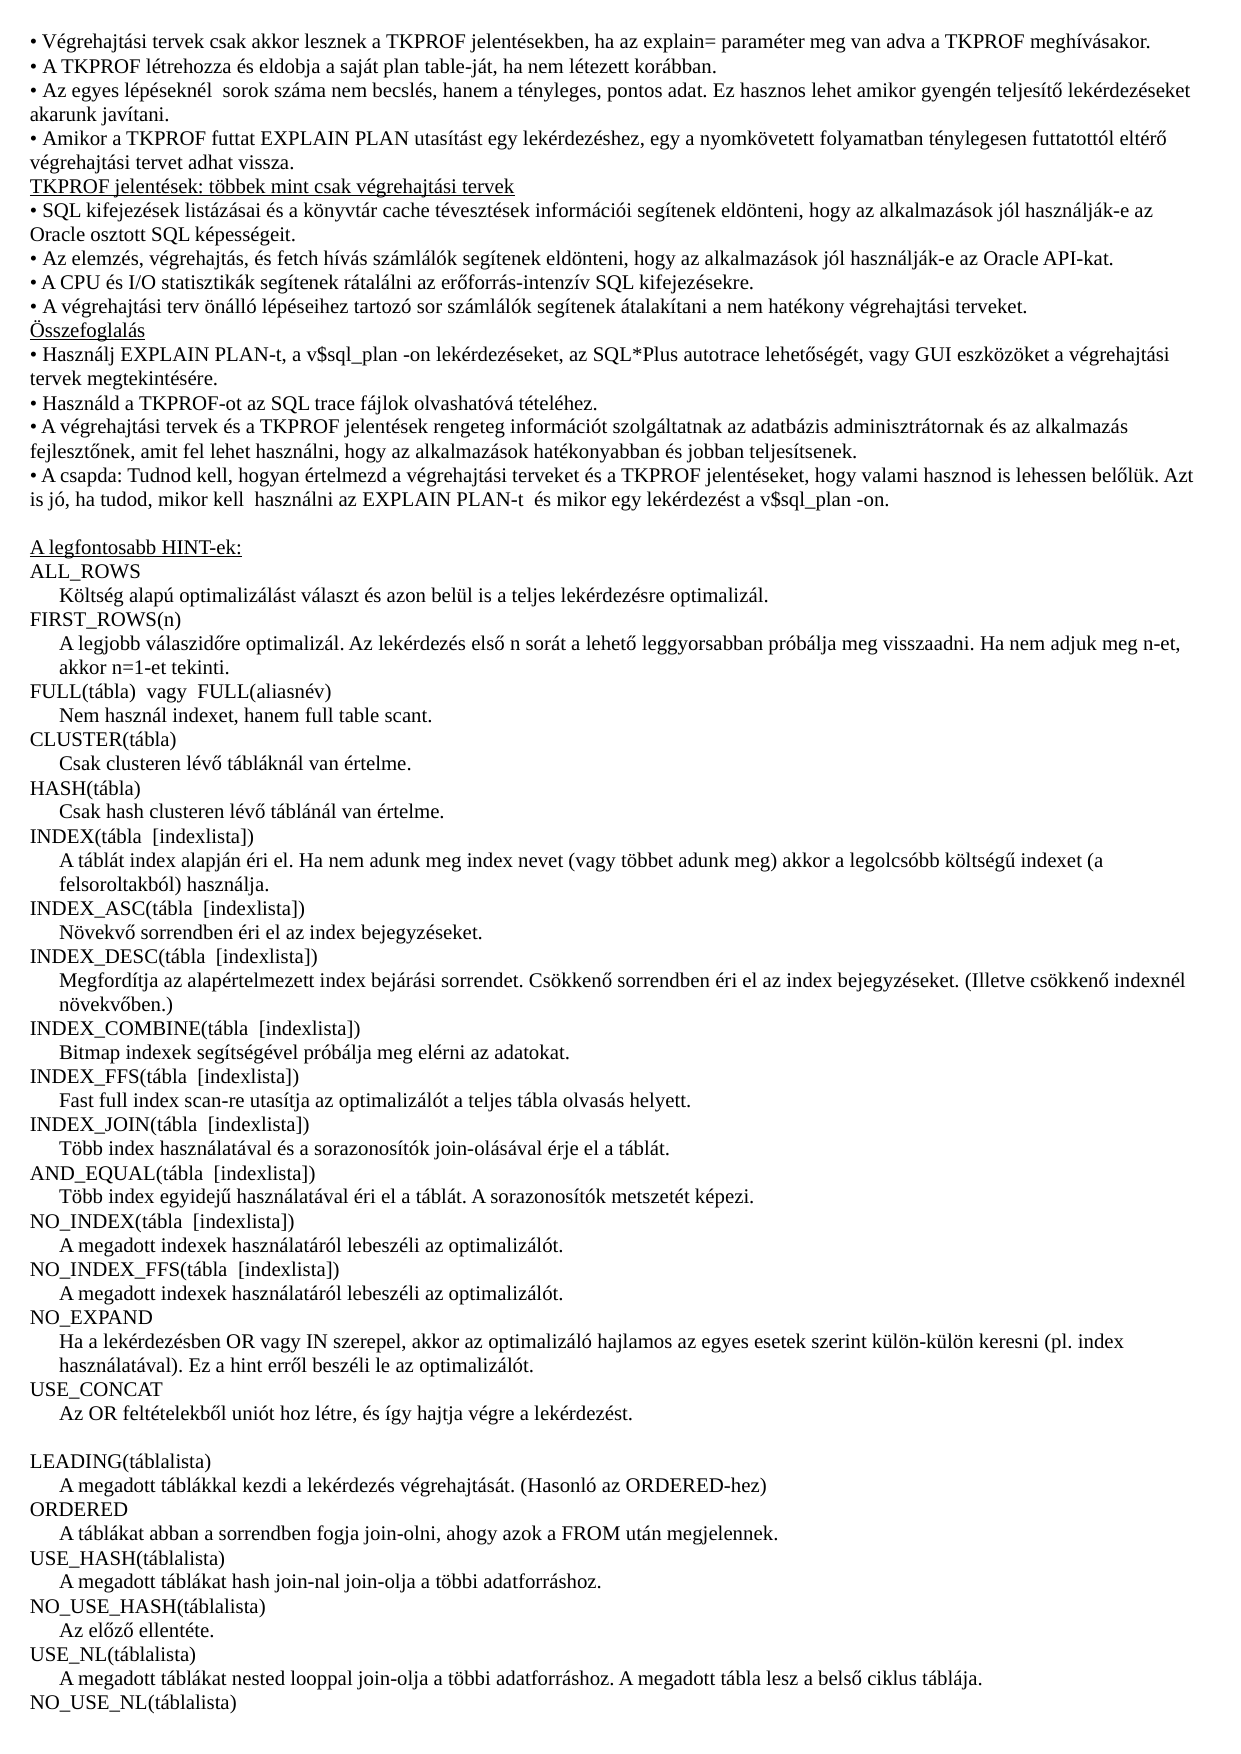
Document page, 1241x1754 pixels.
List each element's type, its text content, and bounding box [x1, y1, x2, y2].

text ALL_ROWS Költség alapú optimalizálást választ és azon belül is a teljes lekérdezésre optimalizál. [29, 559, 1211, 607]
text CLUSTER(tábla) Csak clusteren lévő tábláknál van értelme. [29, 727, 1211, 775]
text TKPROF jelentések: többek mint csak végrehajtási tervek [29, 174, 1211, 198]
text INDEX_COMBINE(tábla [indexlista]) Bitmap indexek segítségével próbálja meg elérni az adatokat. [29, 1016, 1211, 1064]
text INDEX_FFS(tábla [indexlista]) Fast full index scan-re utasítja az optimalizálót a teljes tábla olvasás helyett. [29, 1064, 1211, 1112]
text HASH(tábla) Csak hash clusteren lévő táblánál van értelme. [29, 775, 1211, 823]
text • Használj EXPLAIN PLAN-t, a v$sql_plan -on lekérdezéseket, az SQL*Plus autotrace lehetőségét, vagy GUI eszközöket a végrehajtási tervek megtekintésére. • Használd a TKPROF-ot az SQL trace fájlok olvashatóvá tételéhez. • A végrehajtási tervek és a TKPROF jelentések rengeteg információt szolgáltatnak az adatbázis adminisztrátornak és az alkalmazás fejlesztőnek, amit fel lehet használni, hogy az alkalmazások hatékonyabban és jobban teljesítsenek. • A csapda: Tudnod kell, hogyan értelmezd a végrehajtási terveket és a TKPROF jelentéseket, hogy valami hasznod is lehessen belőlük. Azt is jó, ha tudod, mikor kell használni az EXPLAIN PLAN-t és mikor egy lekérdezést a v$sql_plan -on. [29, 342, 1211, 511]
text INDEX(tábla [indexlista]) A táblát index alapján éri el. Ha nem adunk meg index nevet (vagy többet adunk meg) akkor a legolcsóbb költségű indexet (a felsoroltakból) használja. [29, 823, 1211, 896]
text INDEX_ASC(tábla [indexlista]) Növekvő sorrendben éri el az index bejegyzéseket. [29, 896, 1211, 944]
text FULL(tábla) vagy FULL(aliasnév) Nem használ indexet, hanem full table scant. [29, 679, 1211, 727]
text • Végrehajtási tervek csak akkor lesznek a TKPROF jelentésekben, ha az explain= paraméter meg van adva a TKPROF meghívásakor. • A TKPROF létrehozza és eldobja a saját plan table-ját, ha nem létezett korábban. • Az egyes lépéseknél sorok száma nem becslés, hanem a tényleges, pontos adat. Ez hasznos lehet amikor gyengén teljesítő lekérdezéseket akarunk javítani. • Amikor a TKPROF futtat EXPLAIN PLAN utasítást egy lekérdezéshez, egy a nyomkövetett folyamatban ténylegesen futtatottól eltérő végrehajtási tervet adhat vissza. [29, 29, 1211, 174]
text NO_USE_HASH(táblalista) Az előző ellentéte. [29, 1593, 1211, 1642]
text LEADING(táblalista) A megadott táblákkal kezdi a lekérdezés végrehajtását. (Hasonló az ORDERED-hez) [29, 1449, 1211, 1497]
text USE_NL(táblalista) A megadott táblákat nested looppal join-olja a többi adatforráshoz. A megadott tábla lesz a belső ciklus táblája. [29, 1642, 1211, 1690]
text A legfontosabb HINT-ek: [29, 535, 1211, 559]
text AND_EQUAL(tábla [indexlista]) Több index egyidejű használatával éri el a táblát. A sorazonosítók metszetét képezi. [29, 1160, 1211, 1208]
text USE_HASH(táblalista) A megadott táblákat hash join-nal join-olja a többi adatforráshoz. [29, 1545, 1211, 1593]
text USE_CONCAT Az OR feltételekből uniót hoz létre, és így hajtja végre a lekérdezést. [29, 1377, 1211, 1425]
text ORDERED A táblákat abban a sorrendben fogja join-olni, ahogy azok a FROM után megjelennek. [29, 1497, 1211, 1545]
text • SQL kifejezések listázásai és a könyvtár cache tévesztések információi segítenek eldönteni, hogy az alkalmazások jól használják-e az Oracle osztott SQL képességeit. • Az elemzés, végrehajtás, és fetch hívás számlálók segítenek eldönteni, hogy az alkalmazások jól használják-e az Oracle API-kat. • A CPU és I/O statisztikák segítenek rátalálni az erőforrás-intenzív SQL kifejezésekre. • A végrehajtási terv önálló lépéseihez tartozó sor számlálók segítenek átalakítani a nem hatékony végrehajtási terveket. [29, 198, 1211, 318]
text NO_EXPAND Ha a lekérdezésben OR vagy IN szerepel, akkor az optimalizáló hajlamos az egyes esetek szerint külön-külön keresni (pl. index használatával). Ez a hint erről beszéli le az optimalizálót. [29, 1305, 1211, 1377]
text NO_INDEX_FFS(tábla [indexlista]) A megadott indexek használatáról lebeszéli az optimalizálót. [29, 1257, 1211, 1305]
text NO_USE_NL(táblalista) [29, 1690, 1211, 1714]
text NO_INDEX(tábla [indexlista]) A megadott indexek használatáról lebeszéli az optimalizálót. [29, 1208, 1211, 1257]
text Összefoglalás [29, 318, 1211, 342]
text INDEX_DESC(tábla [indexlista]) Megfordítja az alapértelmezett index bejárási sorrendet. Csökkenő sorrendben éri el az index bejegyzéseket. (Illetve csökkenő indexnél növekvőben.) [29, 944, 1211, 1016]
text INDEX_JOIN(tábla [indexlista]) Több index használatával és a sorazonosítók join-olásával érje el a táblát. [29, 1112, 1211, 1160]
text FIRST_ROWS(n) A legjobb válaszidőre optimalizál. Az lekérdezés első n sorát a lehető leggyorsabban próbálja meg visszaadni. Ha nem adjuk meg n-et, akkor n=1-et tekinti. [29, 607, 1211, 679]
